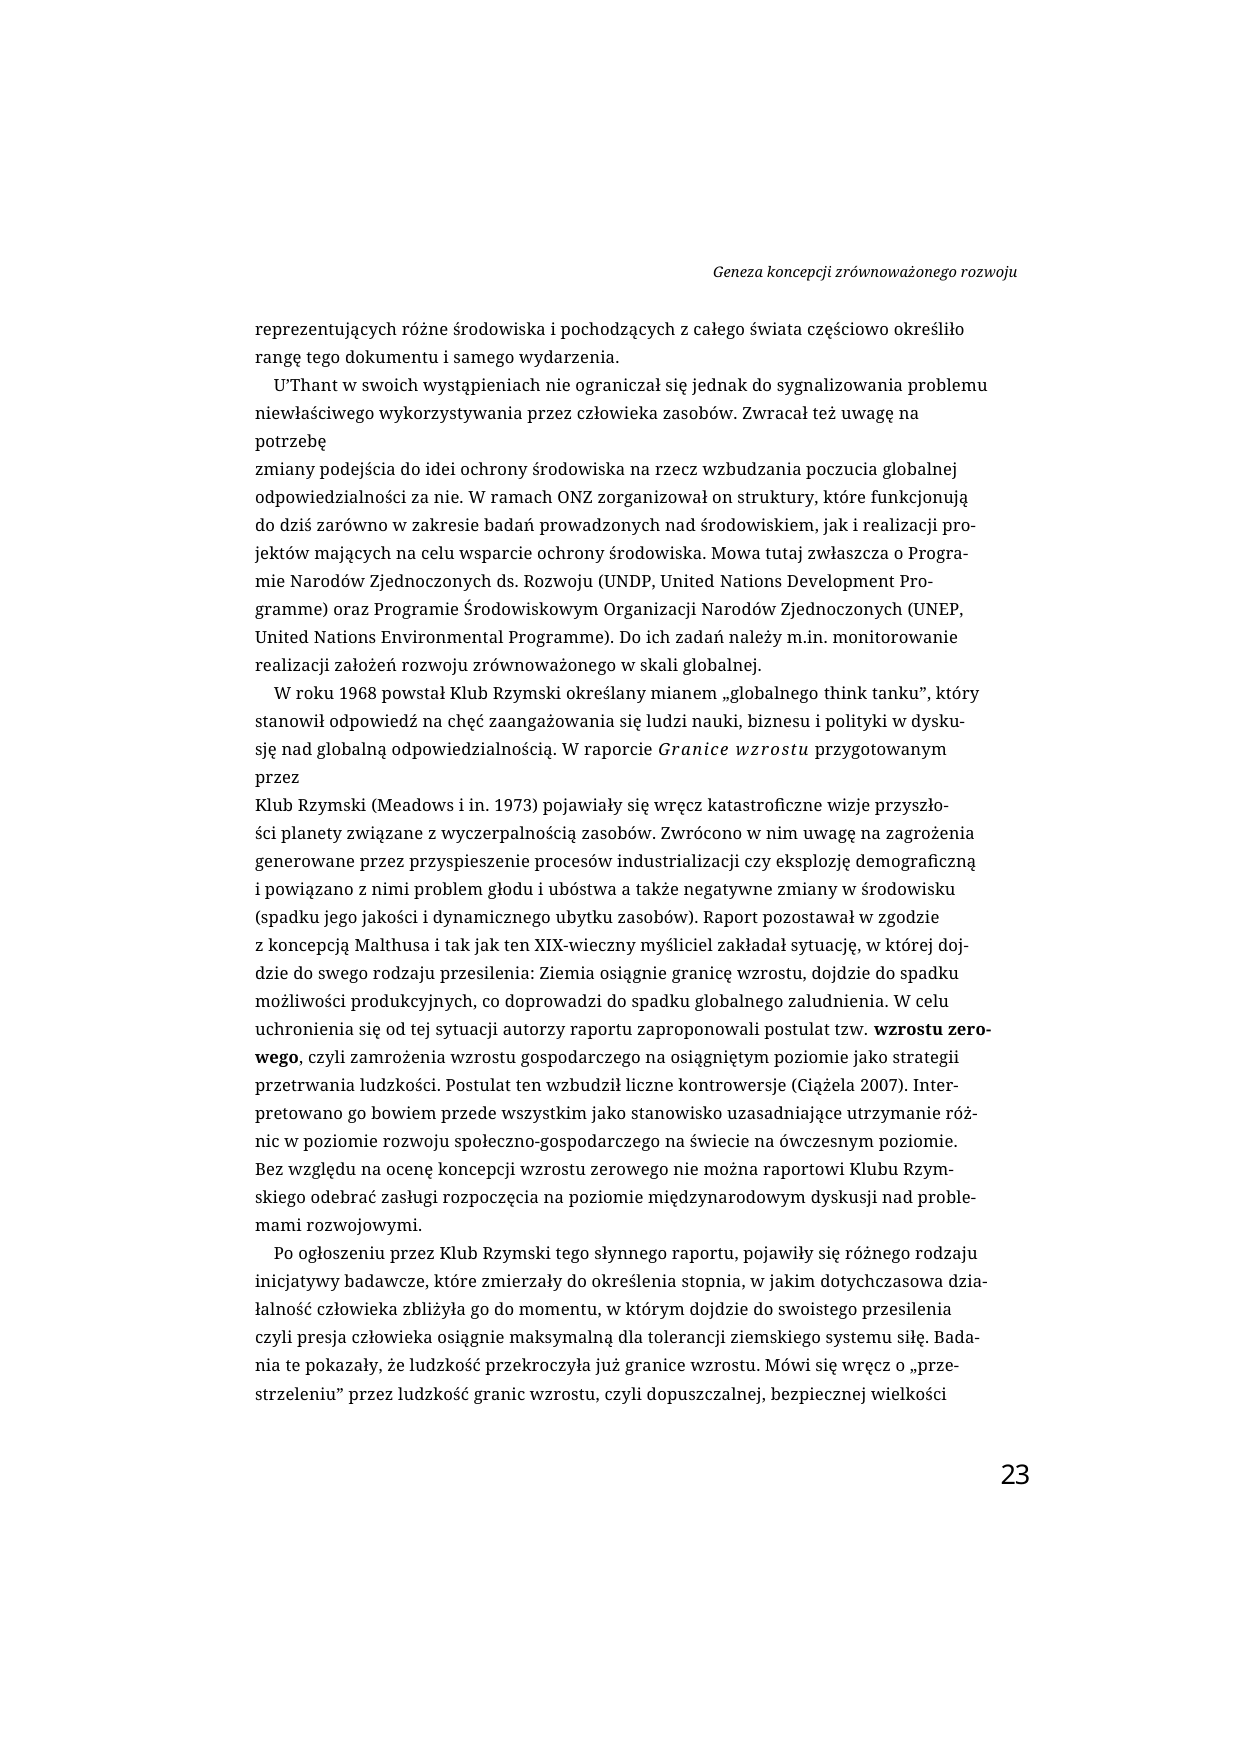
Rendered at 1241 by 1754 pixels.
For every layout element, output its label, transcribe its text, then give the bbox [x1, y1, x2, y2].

text W roku 1968 powstał Klub Rzymski określany mianem „globalnego think tanku”, który stanowił odpowiedź na chęć zaangażowania się ludzi nauki, biznesu i polityki w dysku- sję nad globalną odpowiedzialnością. W raporcie Granice wzrostu przygotowanym przez Klub Rzymski (Meadows i in. 1973) pojawiały się wręcz katastroficzne wizje przyszło- ści planety związane z wyczerpalnością zasobów. Zwrócono w nim uwagę na zagrożenia generowane przez przyspieszenie procesów industrializacji czy eksplozję demograficzną i powiązano z nimi problem głodu i ubóstwa a także negatywne zmiany w środowisku (spadku jego jakości i dynamicznego ubytku zasobów). Raport pozostawał w zgodzie z koncepcją Malthusa i tak jak ten XIX-wieczny myśliciel zakładał sytuację, w której doj- dzie do swego rodzaju przesilenia: Ziemia osiągnie granicę wzrostu, dojdzie do spadku możliwości produkcyjnych, co doprowadzi do spadku globalnego zaludnienia. W celu uchronienia się od tej sytuacji autorzy raportu zaproponowali postulat tzw. wzrostu zero- wego, czyli zamrożenia wzrostu gospodarczego na osiągniętym poziomie jako strategii przetrwania ludzkości. Postulat ten wzbudził liczne kontrowersje (Ciążela 2007). Inter- pretowano go bowiem przede wszystkim jako stanowisko uzasadniające utrzymanie róż- nic w poziomie rozwoju społeczno-gospodarczego na świecie na ówczesnym poziomie. Bez względu na ocenę koncepcji wzrostu zerowego nie można raportowi Klubu Rzym- skiego odebrać zasługi rozpoczęcia na poziomie międzynarodowym dyskusji nad proble- mami rozwojowymi. [255, 677, 992, 1237]
text Po ogłoszeniu przez Klub Rzymski tego słynnego raportu, pojawiły się różnego rodzaju inicjatywy badawcze, które zmierzały do określenia stopnia, w jakim dotychczasowa dzia- łalność człowieka zbliżyła go do momentu, w którym dojdzie do swoistego przesilenia czyli presja człowieka osiągnie maksymalną dla tolerancji ziemskiego systemu siłę. Bada- nia te pokazały, że ludzkość przekroczyła już granice wzrostu. Mówi się wręcz o „prze- strzeleniu” przez ludzkość granic wzrostu, czyli dopuszczalnej, bezpiecznej wielkości natężenia aktywności gospodarczej i poziomu zaludnienia Ziemi (Forrester 1971, 1995, za: Michnowski 2008). [255, 1237, 992, 1412]
text 23 [1000, 1463, 1031, 1490]
text Geneza koncepcji zrównoważonego rozwoju [713, 266, 1018, 280]
text U’Thant w swoich wystąpieniach nie ograniczał się jednak do sygnalizowania problemu niewłaściwego wykorzystywania przez człowieka zasobów. Zwracał też uwagę na potrzebę zmiany podejścia do idei ochrony środowiska na rzecz wzbudzania poczucia globalnej odpowiedzialności za nie. W ramach ONZ zorganizował on struktury, które funkcjonują do dziś zarówno w zakresie badań prowadzonych nad środowiskiem, jak i realizacji pro- jektów mających na celu wsparcie ochrony środowiska. Mowa tutaj zwłaszcza o Progra- mie Narodów Zjednoczonych ds. Rozwoju (UNDP, United Nations Development Pro- gramme) oraz Programie Środowiskowym Organizacji Narodów Zjednoczonych (UNEP, United Nations Environmental Programme). Do ich zadań należy m.in. monitorowanie realizacji założeń rozwoju zrównoważonego w skali globalnej. [255, 369, 992, 677]
text reprezentujących różne środowiska i pochodzących z całego świata częściowo określiło rangę tego dokumentu i samego wydarzenia. [255, 313, 992, 369]
